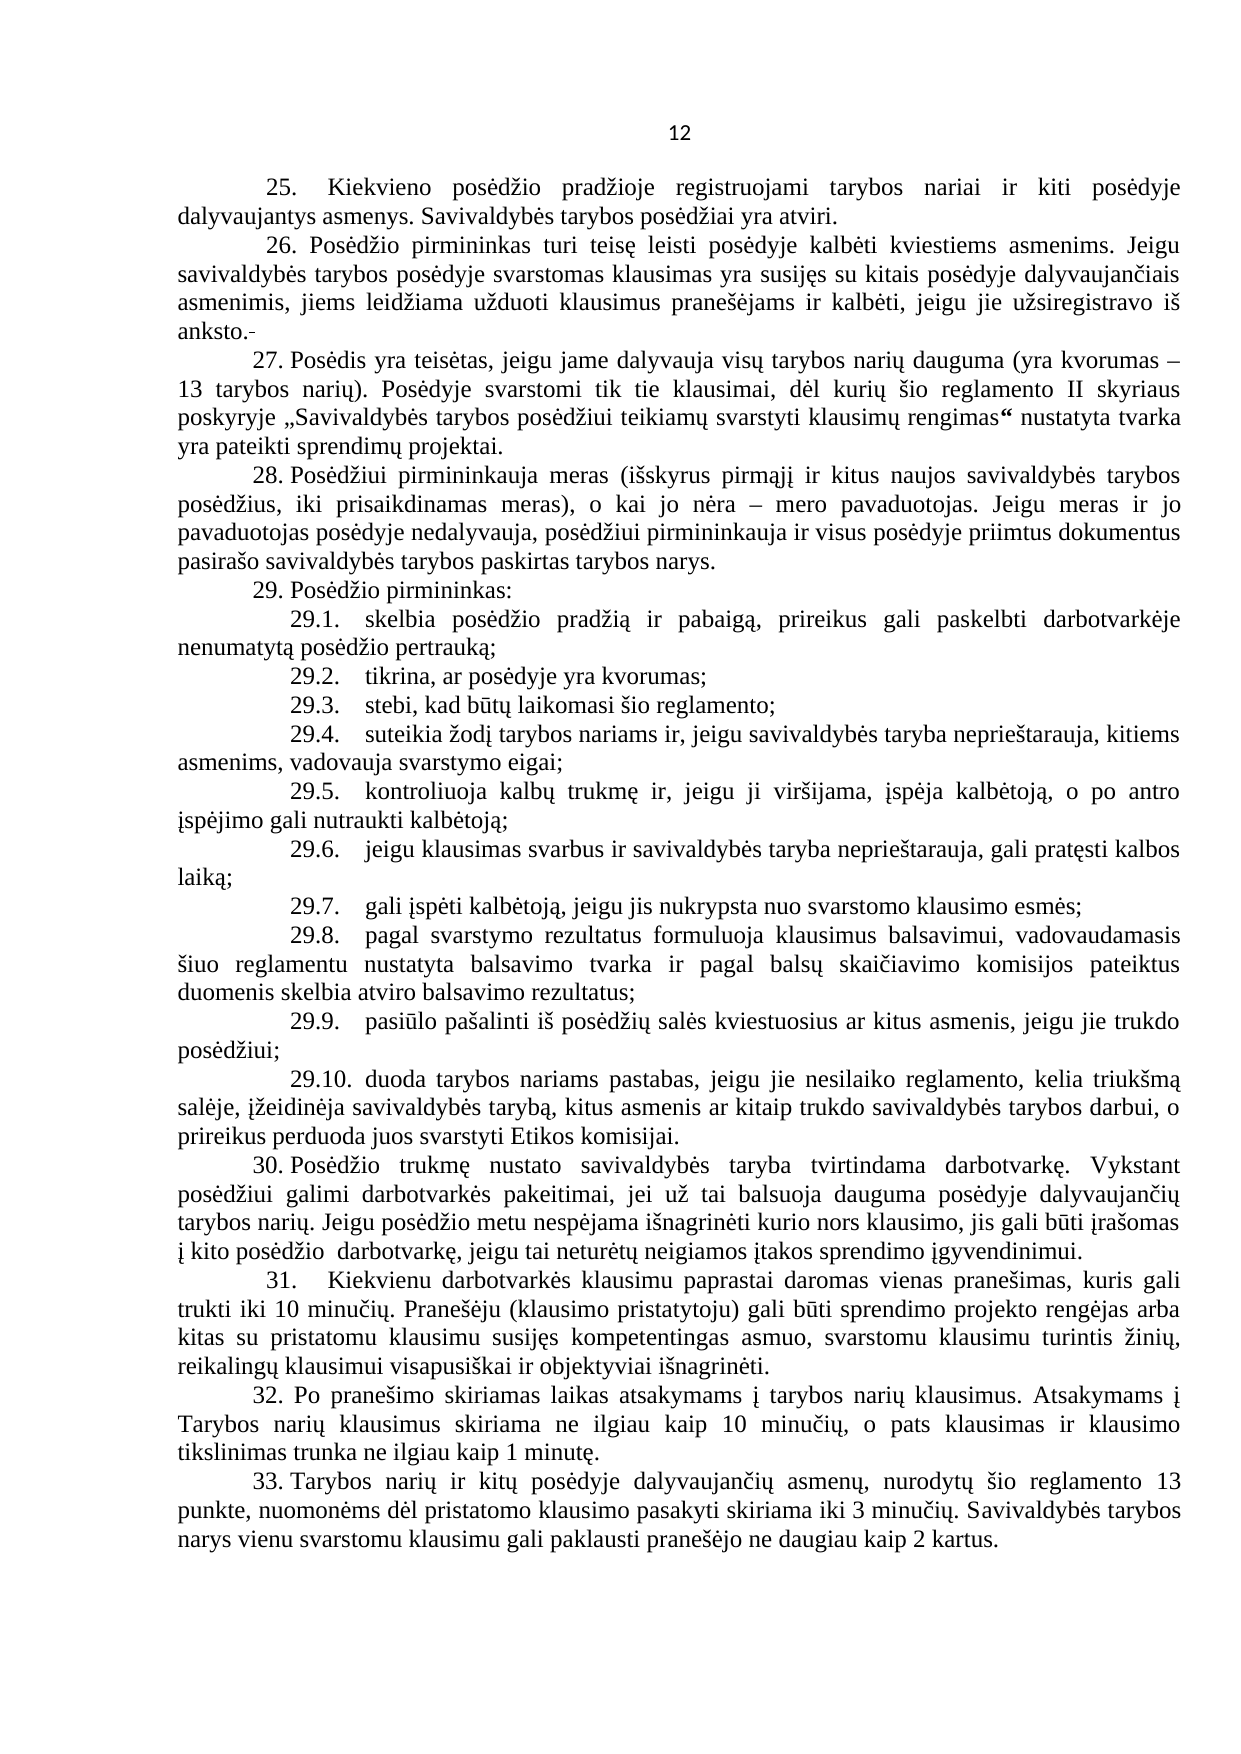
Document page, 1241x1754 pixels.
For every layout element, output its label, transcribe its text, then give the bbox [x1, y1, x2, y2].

text 27. Posėdis yra teisėtas, jeigu jame dalyvauja visų tarybos narių dauguma (yra kvorumas – 13 tarybos narių). Posėdyje svarstomi tik tie klausimai, dėl kurių šio reglamento II skyriaus poskyryje „Savivaldybės tarybos posėdžiui teikiamų svarstyti klausimų rengimas“ nustatyta tvarka yra pateikti sprendimų projektai. [177, 345, 1181, 460]
text 26. Posėdžio pirmininkas turi teisę leisti posėdyje kalbėti kviestiems asmenims. Jeigu savivaldybės tarybos posėdyje svarstomas klausimas yra susijęs su kitais posėdyje dalyvaujančiais asmenimis, jiems leidžiama užduoti klausimus pranešėjams ir kalbėti, jeigu jie užsiregistravo iš anksto. [177, 230, 1181, 345]
text 29.4. suteikia žodį tarybos nariams ir, jeigu savivaldybės taryba neprieštarauja, kitiems asmenims, vadovauja svarstymo eigai; [177, 719, 1181, 776]
text 25. Kiekvieno posėdžio pradžioje registruojami tarybos nariai ir kiti posėdyje dalyvaujantys asmenys. Savivaldybės tarybos posėdžiai yra atviri. [177, 172, 1181, 230]
text 29.10. duoda tarybos nariams pastabas, jeigu jie nesilaiko reglamento, kelia triukšmą salėje, įžeidinėja savivaldybės tarybą, kitus asmenis ar kitaip trukdo savivaldybės tarybos darbui, o prireikus perduoda juos svarstyti Etikos komisijai. [177, 1064, 1181, 1150]
text 31. Kiekvienu darbotvarkės klausimu paprastai daromas vienas pranešimas, kuris gali trukti iki 10 minučių. Pranešėju (klausimo pristatytoju) gali būti sprendimo projekto rengėjas arba kitas su pristatomu klausimu susijęs kompetentingas asmuo, svarstomu klausimu turintis žinių, reikalingų klausimui visapusiškai ir objektyviai išnagrinėti. [177, 1265, 1181, 1380]
text 29.2. tikrina, ar posėdyje yra kvorumas; [177, 661, 1181, 690]
text 29.1. skelbia posėdžio pradžią ir pabaigą, prireikus gali paskelbti darbotvarkėje nenumatytą posėdžio pertrauką; [177, 604, 1181, 661]
text 29.7. gali įspėti kalbėtoją, jeigu jis nukrypsta nuo svarstomo klausimo esmės; [177, 891, 1181, 920]
text 32. Po pranešimo skiriamas laikas atsakymams į tarybos narių klausimus. Atsakymams į Tarybos narių klausimus skiriama ne ilgiau kaip 10 minučių, o pats klausimas ir klausimo tikslinimas trunka ne ilgiau kaip 1 minutę. [177, 1380, 1181, 1466]
text 29.8. pagal svarstymo rezultatus formuluoja klausimus balsavimui, vadovaudamasis šiuo reglamentu nustatyta balsavimo tvarka ir pagal balsų skaičiavimo komisijos pateiktus duomenis skelbia atviro balsavimo rezultatus; [177, 920, 1181, 1006]
text 28. Posėdžiui pirmininkauja meras (išskyrus pirmąjį ir kitus naujos savivaldybės tarybos posėdžius, iki prisaikdinamas meras), o kai jo nėra – mero pavaduotojas. Jeigu meras ir jo pavaduotojas posėdyje nedalyvauja, posėdžiui pirmininkauja ir visus posėdyje priimtus dokumentus pasirašo savivaldybės tarybos paskirtas tarybos narys. [177, 460, 1181, 575]
text 29.9. pasiūlo pašalinti iš posėdžių salės kviestuosius ar kitus asmenis, jeigu jie trukdo posėdžiui; [177, 1006, 1181, 1064]
text 29. Posėdžio pirmininkas: [177, 575, 1181, 604]
text 29.6. jeigu klausimas svarbus ir savivaldybės taryba neprieštarauja, gali pratęsti kalbos laiką; [177, 834, 1181, 891]
text 33. Tarybos narių ir kitų posėdyje dalyvaujančių asmenų, nurodytų šio reglamento 13 punkte, nuomonėms dėl pristatomo klausimo pasakyti skiriama iki 3 minučių. Savivaldybės tarybos narys vienu svarstomu klausimu gali paklausti pranešėjo ne daugiau kaip 2 kartus. [177, 1466, 1181, 1552]
text 30. Posėdžio trukmę nustato savivaldybės taryba tvirtindama darbotvarkę. Vykstant posėdžiui galimi darbotvarkės pakeitimai, jei už tai balsuoja dauguma posėdyje dalyvaujančių tarybos narių. Jeigu posėdžio metu nespėjama išnagrinėti kurio nors klausimo, jis gali būti įrašomas į kito posėdžio darbotvarkę, jeigu tai neturėtų neigiamos įtakos sprendimo įgyvendinimui. [177, 1150, 1181, 1265]
text 29.3. stebi, kad būtų laikomasi šio reglamento; [177, 690, 1181, 719]
text 29.5. kontroliuoja kalbų trukmę ir, jeigu ji viršijama, įspėja kalbėtoją, o po antro įspėjimo gali nutraukti kalbėtoją; [177, 776, 1181, 834]
